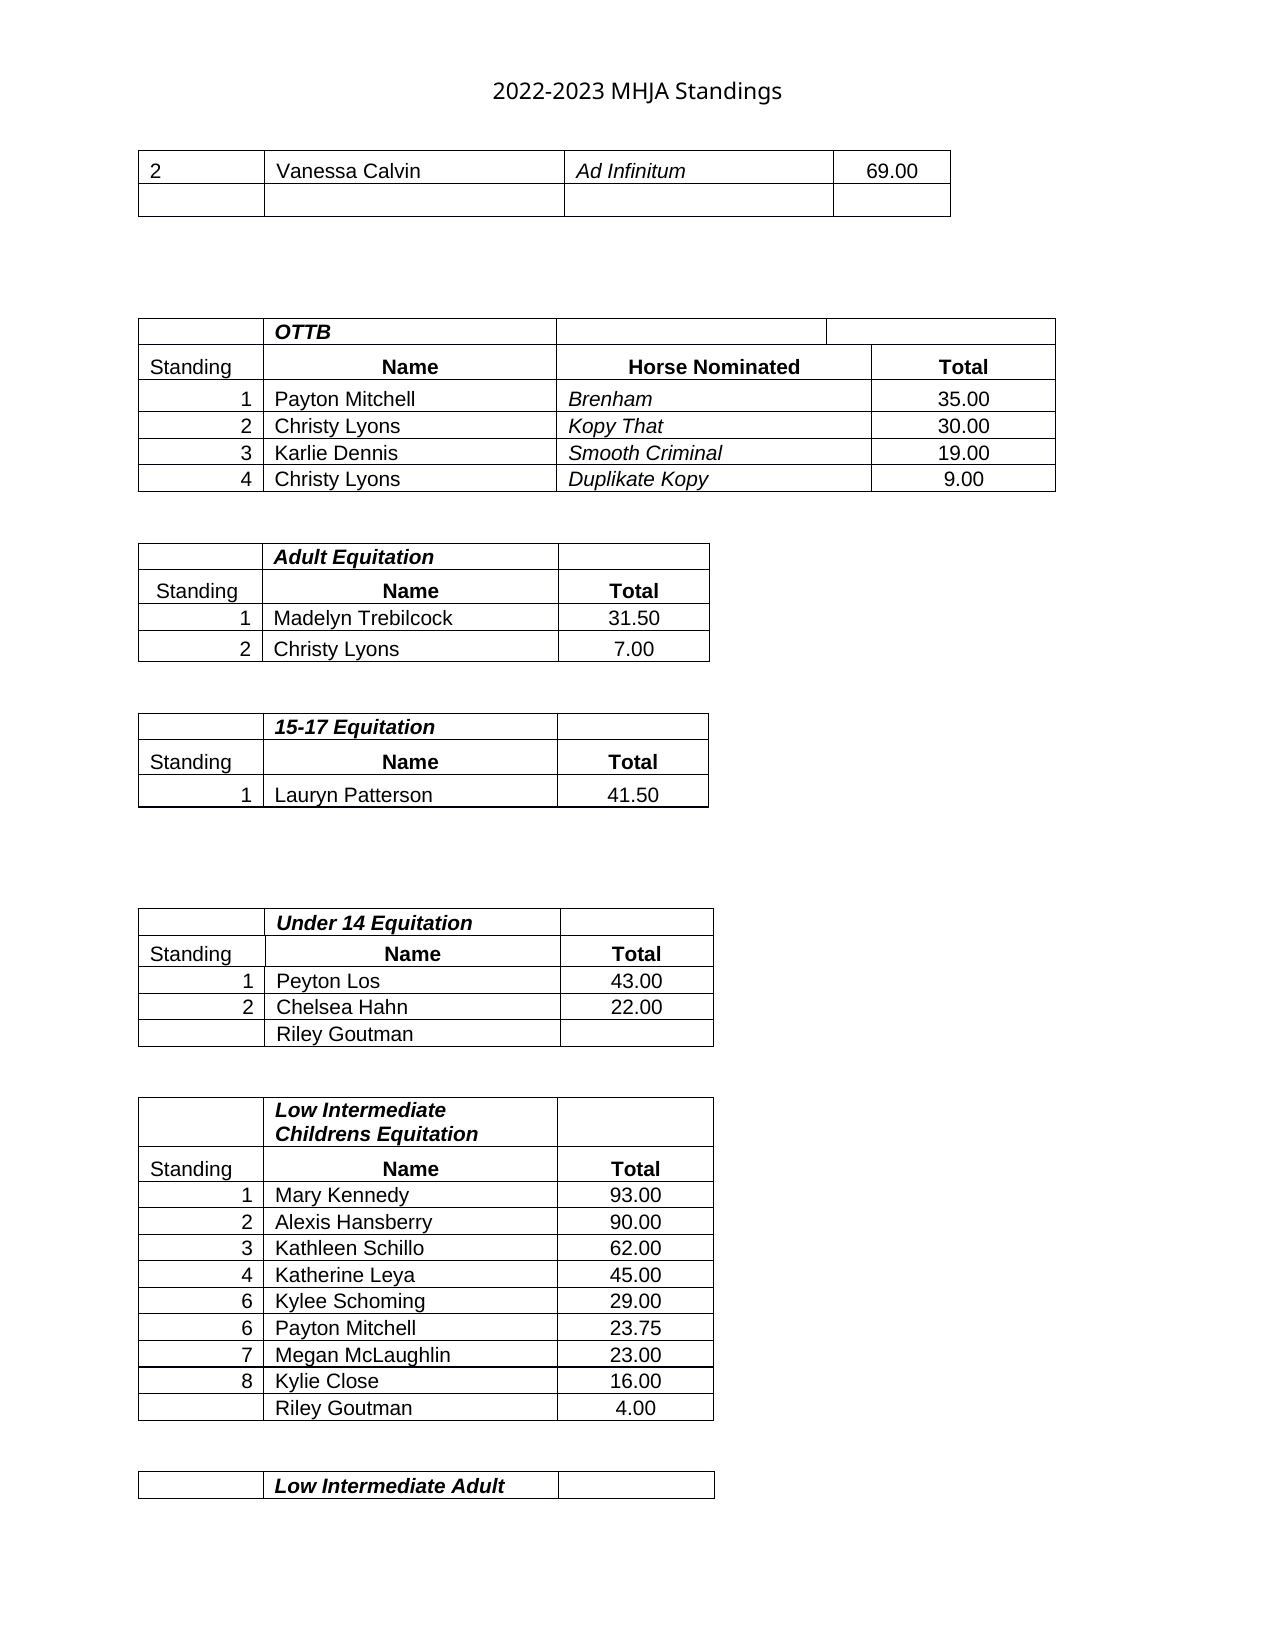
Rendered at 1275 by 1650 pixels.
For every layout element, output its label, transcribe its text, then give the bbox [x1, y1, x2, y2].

table_cell 29.00 [558, 1288, 713, 1313]
table_cell 2 [139, 994, 264, 1019]
table_cell 2 [139, 1208, 263, 1234]
table_header [559, 544, 709, 569]
table_cell [139, 1020, 264, 1046]
table_cell Name [263, 570, 558, 603]
table_header [139, 319, 263, 344]
table_cell Name [264, 345, 556, 378]
table_cell Alexis Hansberry [264, 1208, 557, 1234]
table_header [139, 714, 263, 739]
table_cell Madelyn Trebilcock [263, 604, 558, 630]
table_cell 2 [139, 151, 264, 183]
table_cell 1 [139, 380, 263, 411]
table_cell 2 [139, 631, 262, 661]
table_cell [139, 184, 264, 216]
table_cell Total [872, 345, 1055, 378]
table_cell 2 [139, 412, 263, 438]
table_cell 35.00 [872, 380, 1055, 411]
table_cell 7.00 [559, 631, 709, 661]
table_cell Name [266, 936, 560, 966]
table_cell 3 [139, 439, 263, 464]
table_cell 23.75 [558, 1314, 713, 1340]
table_cell Smooth Criminal [557, 439, 871, 464]
table_cell 41.50 [558, 775, 708, 806]
table_cell Duplikate Kopy [557, 465, 871, 491]
table_cell Mary Kennedy [264, 1182, 557, 1207]
table_cell 16.00 [558, 1368, 713, 1393]
table_header [139, 544, 262, 569]
table_cell Standing [139, 740, 263, 773]
table_cell Name [264, 740, 557, 773]
table_cell Peyton Los [265, 967, 560, 993]
table_header [557, 319, 826, 344]
table_cell Christy Lyons [264, 412, 556, 438]
table_cell Vanessa Calvin [265, 151, 564, 183]
table_header [558, 1098, 713, 1146]
table_header [561, 909, 713, 935]
table_cell Standing [139, 570, 262, 603]
table_cell 7 [139, 1341, 263, 1366]
table_cell 31.50 [559, 604, 709, 630]
table_header 15-17 Equitation [264, 714, 557, 739]
table_header Adult Equitation [263, 544, 558, 569]
table_cell 90.00 [558, 1208, 713, 1234]
table_cell 4.00 [558, 1394, 713, 1419]
table_cell Total [561, 936, 713, 966]
table_cell 45.00 [558, 1261, 713, 1287]
table_cell Riley Goutman [264, 1394, 557, 1419]
table_cell Total [559, 570, 709, 603]
table_cell Riley Goutman [265, 1020, 560, 1046]
table_cell [561, 1020, 713, 1046]
table_cell Horse Nominated [557, 345, 871, 378]
table_header Low Intermediate Childrens Equitation [264, 1098, 557, 1146]
table_cell Standing [139, 936, 265, 966]
table_cell 6 [139, 1288, 263, 1313]
table_cell 19.00 [872, 439, 1055, 464]
table_cell 4 [139, 1261, 263, 1287]
table_cell 1 [139, 775, 263, 806]
table_cell Ad Infinitum [565, 151, 833, 183]
table_cell 3 [139, 1235, 263, 1260]
table_header [558, 714, 708, 739]
table_cell [834, 184, 950, 216]
table_cell Kopy That [557, 412, 871, 438]
table_cell 30.00 [872, 412, 1055, 438]
table_cell Christy Lyons [264, 465, 556, 491]
table_header [139, 909, 264, 935]
table_cell Name [264, 1147, 557, 1181]
table_cell Kylee Schoming [264, 1288, 557, 1313]
table_cell Kylie Close [264, 1368, 557, 1393]
table_cell 93.00 [558, 1182, 713, 1207]
table_cell Brenham [557, 380, 871, 411]
table_cell Katherine Leya [264, 1261, 557, 1287]
table_cell Standing [139, 345, 263, 378]
table_cell [265, 184, 564, 216]
table_cell 9.00 [872, 465, 1055, 491]
table_cell 4 [139, 465, 263, 491]
table_cell 1 [139, 604, 262, 630]
table_cell Karlie Dennis [264, 439, 556, 464]
table_cell 22.00 [561, 994, 713, 1019]
table_cell Payton Mitchell [264, 1314, 557, 1340]
table_cell Chelsea Hahn [265, 994, 560, 1019]
table_cell 62.00 [558, 1235, 713, 1260]
table_header OTTB [264, 319, 556, 344]
table_header Low Intermediate Adult [264, 1472, 558, 1498]
table_header [139, 1472, 263, 1498]
table_cell Lauryn Patterson [264, 775, 557, 806]
table_cell Megan McLaughlin [264, 1341, 557, 1366]
table_cell Total [558, 1147, 713, 1181]
table_cell Christy Lyons [263, 631, 558, 661]
table_cell Payton Mitchell [264, 380, 556, 411]
table_cell 43.00 [561, 967, 713, 993]
table_cell Kathleen Schillo [264, 1235, 557, 1260]
table_header [827, 319, 1055, 344]
table_header Under 14 Equitation [265, 909, 560, 935]
table_cell [565, 184, 833, 216]
table_cell [139, 1394, 263, 1419]
table_cell Total [558, 740, 708, 773]
table_cell 1 [139, 967, 264, 993]
table_header [559, 1472, 714, 1498]
table_cell 6 [139, 1314, 263, 1340]
table_cell 23.00 [558, 1341, 713, 1366]
table_cell 69.00 [834, 151, 950, 183]
table_cell 1 [139, 1182, 263, 1207]
table_header [139, 1098, 263, 1146]
table_cell 8 [139, 1368, 263, 1393]
table_cell Standing [139, 1147, 263, 1181]
